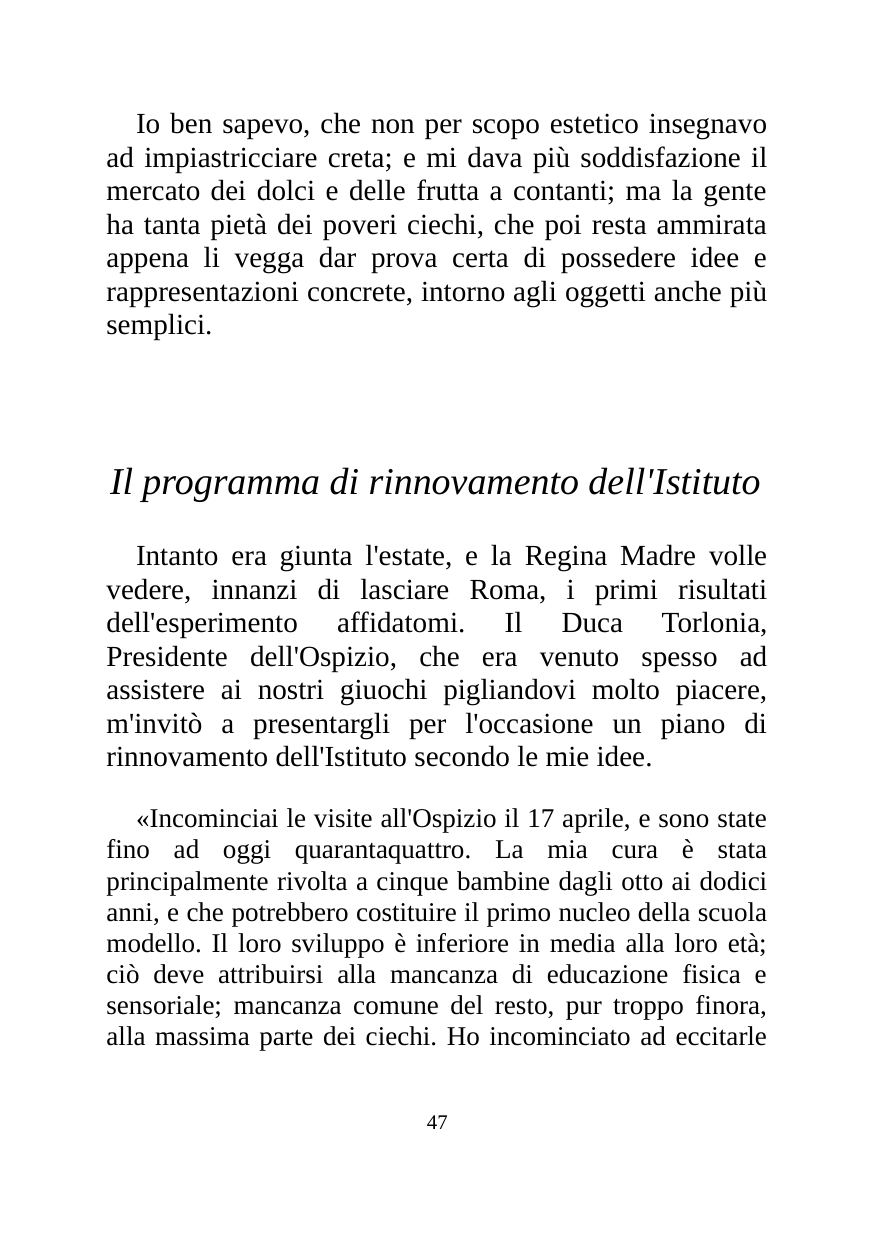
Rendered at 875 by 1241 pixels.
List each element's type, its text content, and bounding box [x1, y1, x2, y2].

text Intanto era giunta l'estate, e la Regina Madre volle vedere, innanzi di lasciare Roma, i primi risultati dell'esperimento affidatomi. Il Duca Torlonia, Presidente dell'Ospizio, che era venuto spesso ad assistere ai nostri giuochi pigliandovi molto piacere, m'invitò a presentargli per l'occasione un piano di rinnovamento dell'Istituto secondo le mie idee. [106, 538, 768, 773]
text Io ben sapevo, che non per scopo estetico insegnavo ad impiastricciare creta; e mi dava più soddisfazione il mercato dei dolci e delle frutta a contanti; ma la gente ha tanta pietà dei poveri ciechi, che poi resta ammirata appena li vegga dar prova certa di possedere idee e rappresentazioni concrete, intorno agli oggetti anche più semplici. [106, 106, 768, 341]
text «Incominciai le visite all'Ospizio il 17 aprile, e sono state fino ad oggi quarantaquattro. La mia cura è stata principalmente rivolta a cinque bambine dagli otto ai dodici anni, e che potrebbero costituire il primo nucleo della scuola modello. Il loro sviluppo è inferiore in media alla loro età; ciò deve attribuirsi alla mancanza di educazione fisica e sensoriale; mancanza comune del resto, pur troppo finora, alla massima parte dei ciechi. Ho incominciato ad eccitarle [106, 802, 768, 1052]
subtitle Il programma di rinnovamento dell'Istituto [106, 459, 768, 503]
